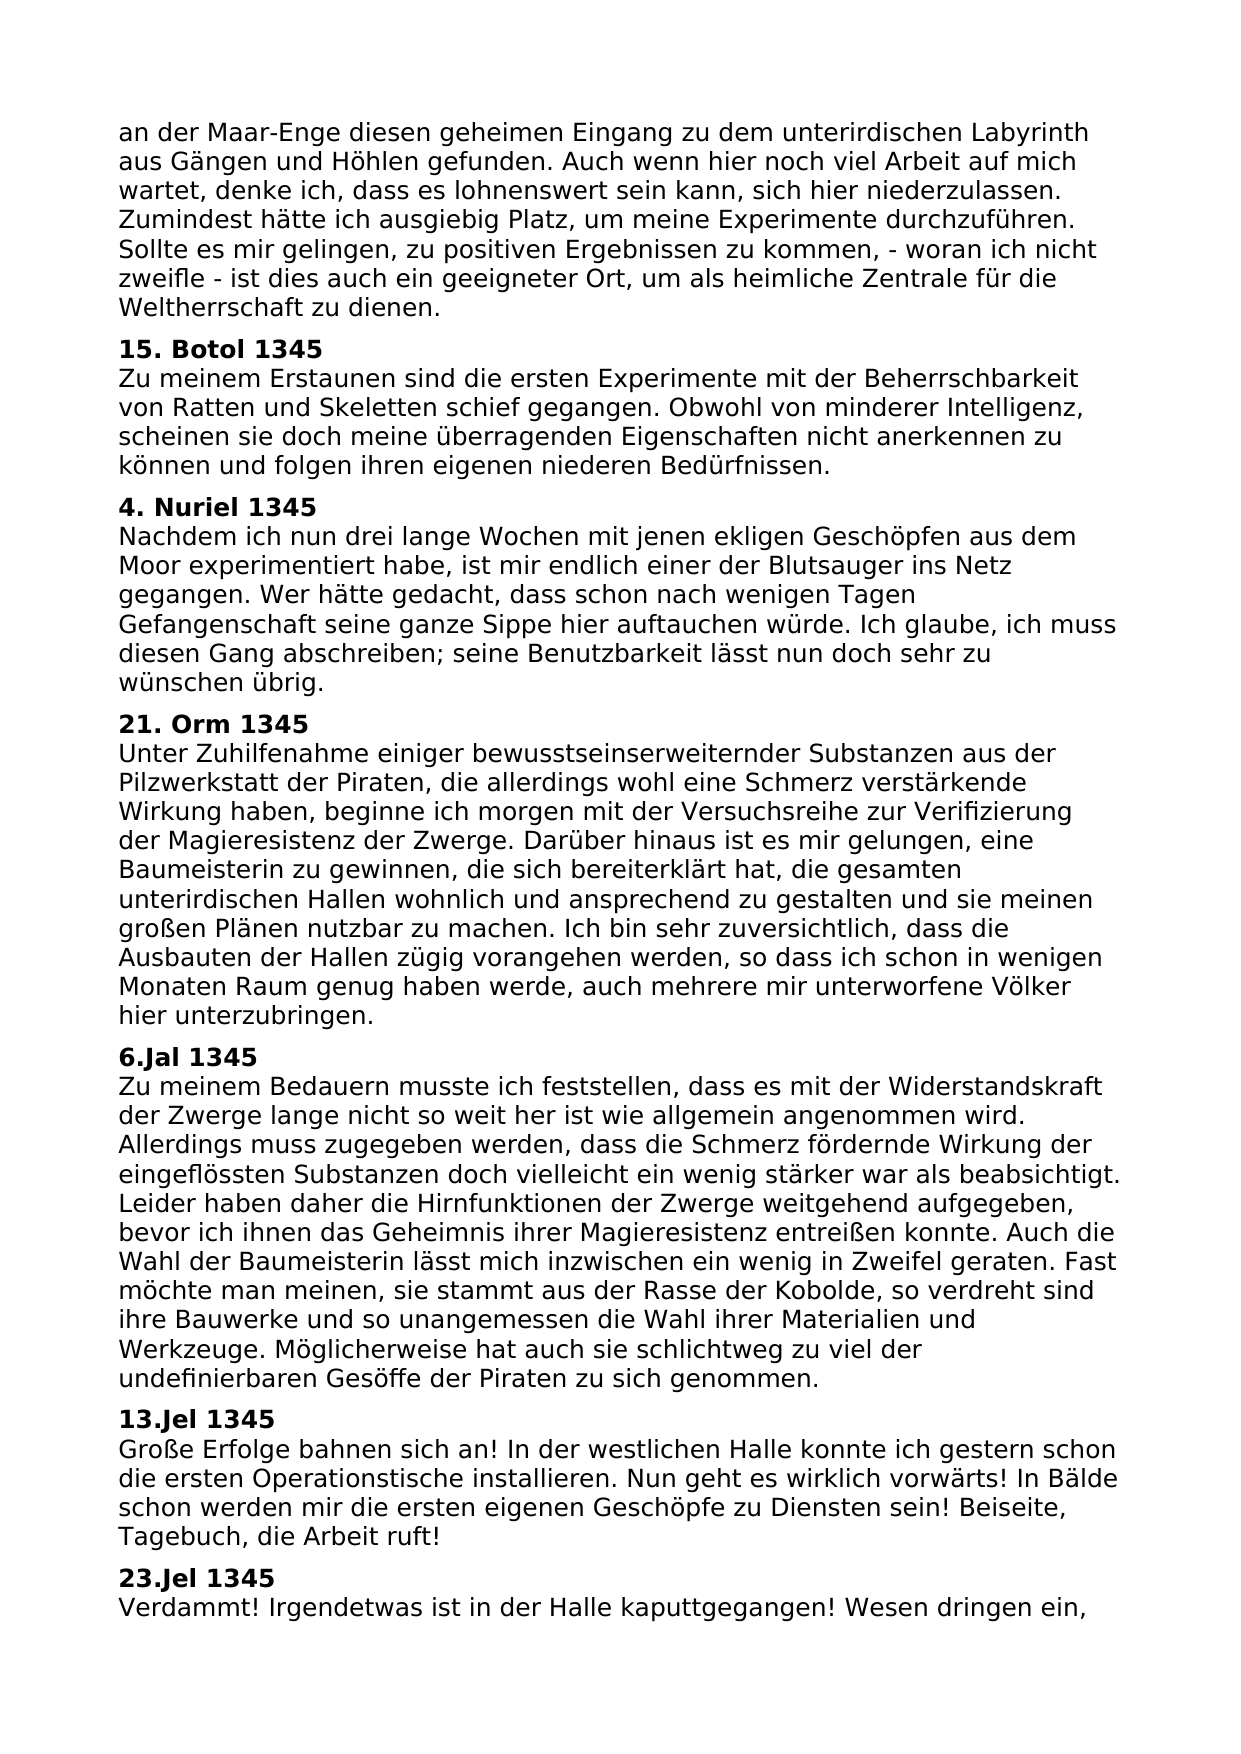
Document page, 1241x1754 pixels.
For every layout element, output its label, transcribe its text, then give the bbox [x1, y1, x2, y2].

text 21. Orm 1345 Unter Zuhilfenahme einiger bewusstseinserweiternder Substanzen aus der Pilzwerkstatt der Piraten, die allerdings wohl eine Schmerz verstärkende Wirkung haben, beginne ich morgen mit der Versuchsreihe zur Verifizierung der Magieresistenz der Zwerge. Darüber hinaus ist es mir gelungen, eine Baumeisterin zu gewinnen, die sich bereiterklärt hat, die gesamten unterirdischen Hallen wohnlich und ansprechend zu gestalten und sie meinen großen Plänen nutzbar zu machen. Ich bin sehr zuversichtlich, dass die Ausbauten der Hallen zügig vorangehen werden, so dass ich schon in wenigen Monaten Raum genug haben werde, auch mehrere mir unterworfene Völker hier unterzubringen. [118, 710, 1122, 1031]
text 6.Jal 1345 Zu meinem Bedauern musste ich feststellen, dass es mit der Widerstandskraft der Zwerge lange nicht so weit her ist wie allgemein angenommen wird. Allerdings muss zugegeben werden, dass die Schmerz fördernde Wirkung der eingeflössten Substanzen doch vielleicht ein wenig stärker war als beabsichtigt. Leider haben daher die Hirnfunktionen der Zwerge weitgehend aufgegeben, bevor ich ihnen das Geheimnis ihrer Magieresistenz entreißen konnte. Auch die Wahl der Baumeisterin lässt mich inzwischen ein wenig in Zweifel geraten. Fast möchte man meinen, sie stammt aus der Rasse der Kobolde, so verdreht sind ihre Bauwerke und so unangemessen die Wahl ihrer Materialien und Werkzeuge. Möglicherweise hat auch sie schlichtweg zu viel der undefinierbaren Gesöffe der Piraten zu sich genommen. [118, 1043, 1122, 1393]
text an der Maar-Enge diesen geheimen Eingang zu dem unterirdischen Labyrinth aus Gängen und Höhlen gefunden. Auch wenn hier noch viel Arbeit auf mich wartet, denke ich, dass es lohnenswert sein kann, sich hier niederzulassen. Zumindest hätte ich ausgiebig Platz, um meine Experimente durchzuführen. Sollte es mir gelingen, zu positiven Ergebnissen zu kommen, - woran ich nicht zweifle - ist dies auch ein geeigneter Ort, um als heimliche Zentrale für die Weltherrschaft zu dienen. [118, 118, 1122, 322]
text 23.Jel 1345 Verdammt! Irgendetwas ist in der Halle kaputtgegangen! Wesen dringen ein, [118, 1564, 1122, 1622]
text 13.Jel 1345 Große Erfolge bahnen sich an! In der westlichen Halle konnte ich gestern schon die ersten Operationstische installieren. Nun geht es wirklich vorwärts! In Bälde schon werden mir die ersten eigenen Geschöpfe zu Diensten sein! Beiseite, Tagebuch, die Arbeit ruft! [118, 1406, 1122, 1551]
text 4. Nuriel 1345 Nachdem ich nun drei lange Wochen mit jenen ekligen Geschöpfen aus dem Moor experimentiert habe, ist mir endlich einer der Blutsauger ins Netz gegangen. Wer hätte gedacht, dass schon nach wenigen Tagen Gefangenschaft seine ganze Sippe hier auftauchen würde. Ich glaube, ich muss diesen Gang abschreiben; seine Benutzbarkeit lässt nun doch sehr zu wünschen übrig. [118, 493, 1122, 697]
text 15. Botol 1345 Zu meinem Erstaunen sind die ersten Experimente mit der Beherrschbarkeit von Ratten und Skeletten schief gegangen. Obwohl von minderer Intelligenz, scheinen sie doch meine überragenden Eigenschaften nicht anerkennen zu können und folgen ihren eigenen niederen Bedürfnissen. [118, 335, 1122, 481]
